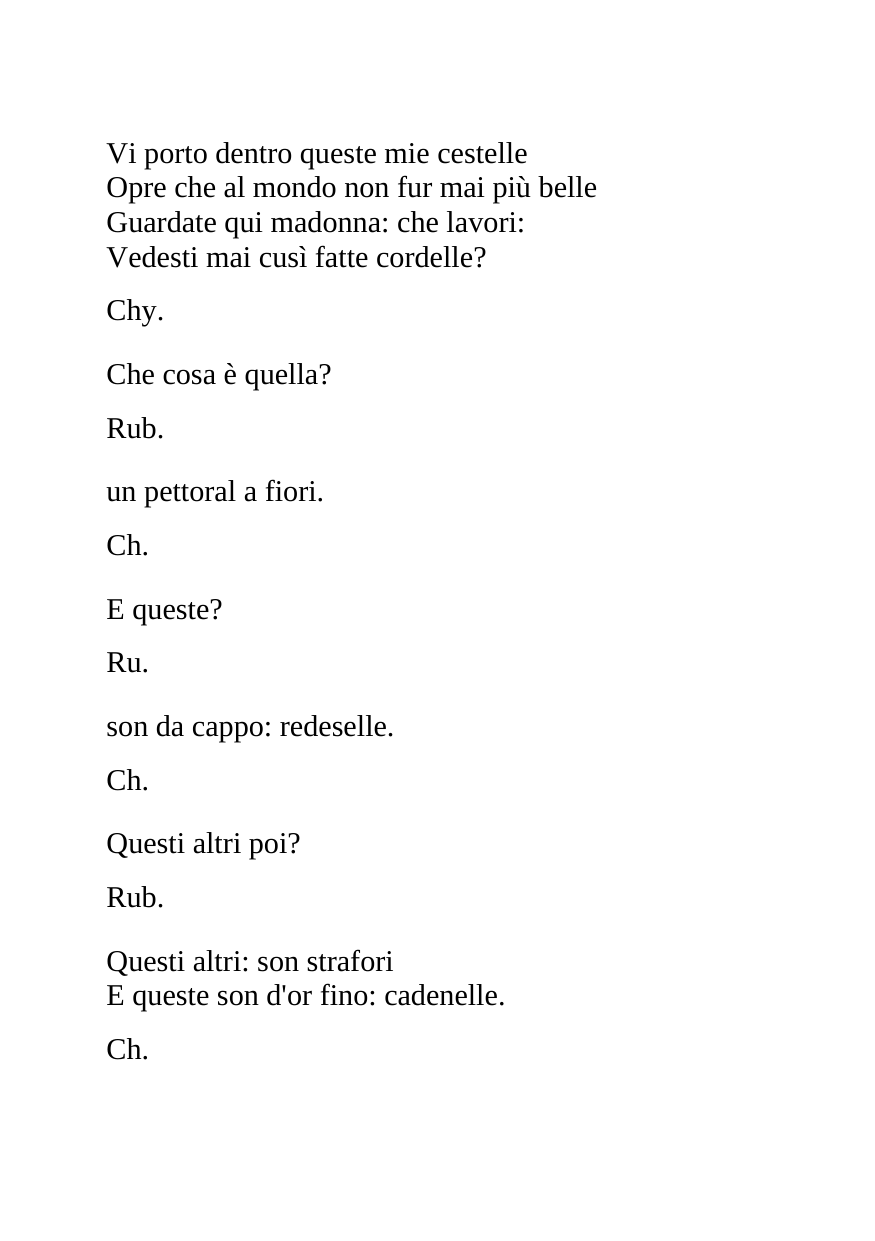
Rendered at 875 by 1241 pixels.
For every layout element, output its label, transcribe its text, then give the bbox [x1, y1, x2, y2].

text Guardate qui madonna: che lavori: Vedesti mai cusì fatte cordelle? [106, 204, 768, 274]
text Rub. [106, 410, 768, 444]
text Ru. [106, 644, 768, 679]
text Rub. [106, 879, 768, 914]
text Ch. [106, 762, 768, 796]
text Vi porto dentro queste mie cestelle Opre che al mondo non fur mai più belle [106, 135, 768, 204]
text un pettoral a fiori. [106, 474, 768, 508]
text Che cosa è quella? [106, 356, 768, 391]
text Questi altri: son strafori E queste son d'or fino: cadenelle. [106, 943, 768, 1012]
text Questi altri poi? [106, 826, 768, 860]
text Ch. [106, 1031, 768, 1066]
text son da cappo: redeselle. [106, 708, 768, 743]
text Chy. [106, 292, 768, 327]
text E queste? [106, 591, 768, 626]
text Ch. [106, 527, 768, 562]
